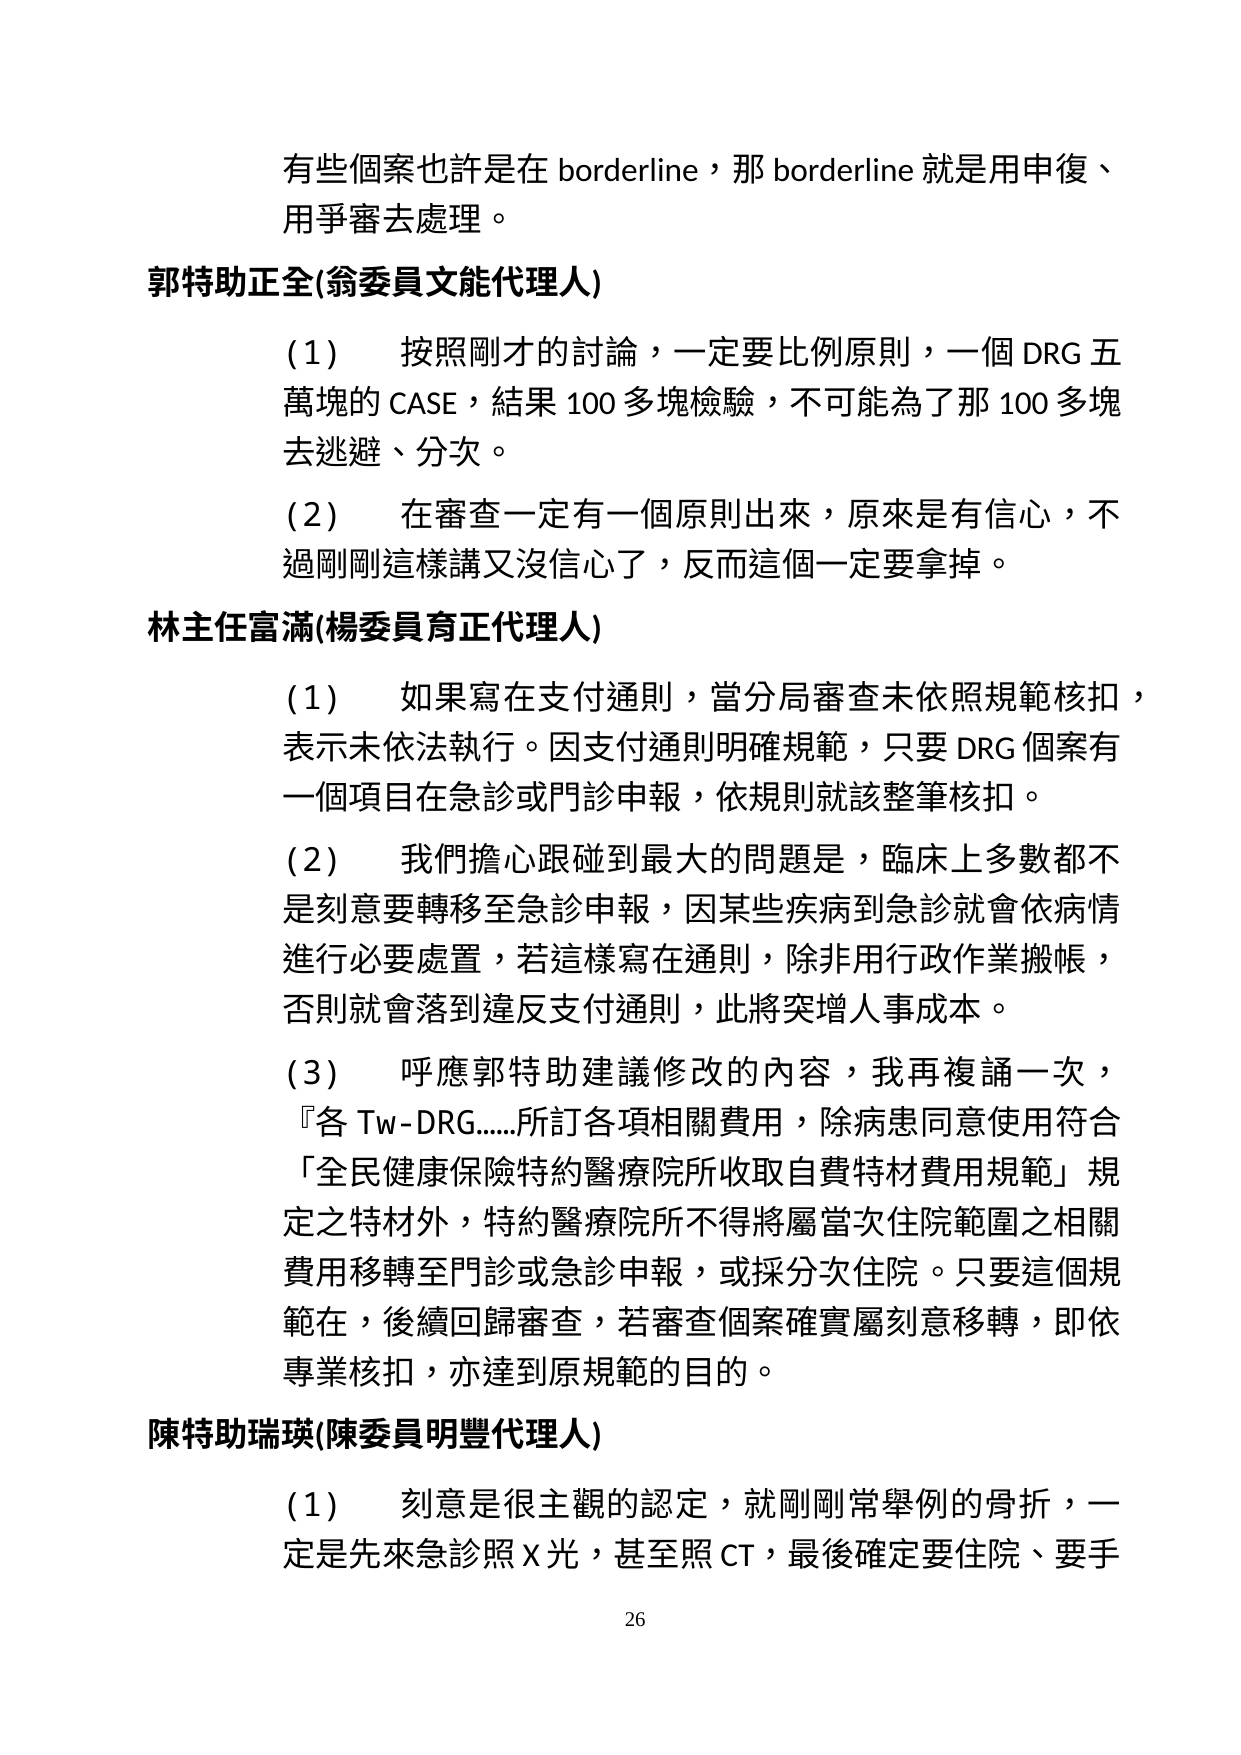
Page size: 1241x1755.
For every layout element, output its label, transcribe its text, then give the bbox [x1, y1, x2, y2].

list 在審查一定有一個原則出來，原來是有信心，不過剛剛這樣講又沒信心了，反而這個一定要拿掉。 [282, 487, 1122, 587]
list 如果寫在支付通則，當分局審查未依照規範核扣，表示未依法執行。因支付通則明確規範，只要DRG個案有一個項目在急診或門診申報，依規則就該整筆核扣。 [282, 669, 1122, 819]
list 我們擔心跟碰到最大的問題是，臨床上多數都不是刻意要轉移至急診申報，因某些疾病到急診就會依病情進行必要處置，若這樣寫在通則，除非用行政作業搬帳，否則就會落到違反支付通則，此將突增人事成本。 [282, 832, 1122, 1032]
text 陳特助瑞瑛(陳委員明豐代理人) [148, 1407, 1122, 1457]
text 郭特助正全(翁委員文能代理人) [148, 254, 1122, 304]
list 刻意是很主觀的認定，就剛剛常舉例的骨折，一定是先來急診照X光，甚至照CT，最後確定要住院、要手 [282, 1477, 1122, 1577]
list 按照剛才的討論，一定要比例原則，一個DRG五萬塊的CASE，結果100多塊檢驗，不可能為了那100多塊去逃避、分次。 [282, 324, 1122, 474]
list 有些個案也許是在borderline，那borderline就是用申復、用爭審去處理。 [282, 142, 1122, 242]
text 林主任富滿(楊委員育正代理人) [148, 599, 1122, 649]
list 呼應郭特助建議修改的內容，我再複誦一次，『各Tw-DRG……所訂各項相關費用，除病患同意使用符合「全民健康保險特約醫療院所收取自費特材費用規範」規定之特材外，特約醫療院所不得將屬當次住院範圍之相關費用移轉至門診或急診申報，或採分次住院。只要這個規範在，後續回歸審查，若審查個案確實屬刻意移轉，即依專業核扣，亦達到原規範的目的。 [282, 1044, 1122, 1394]
